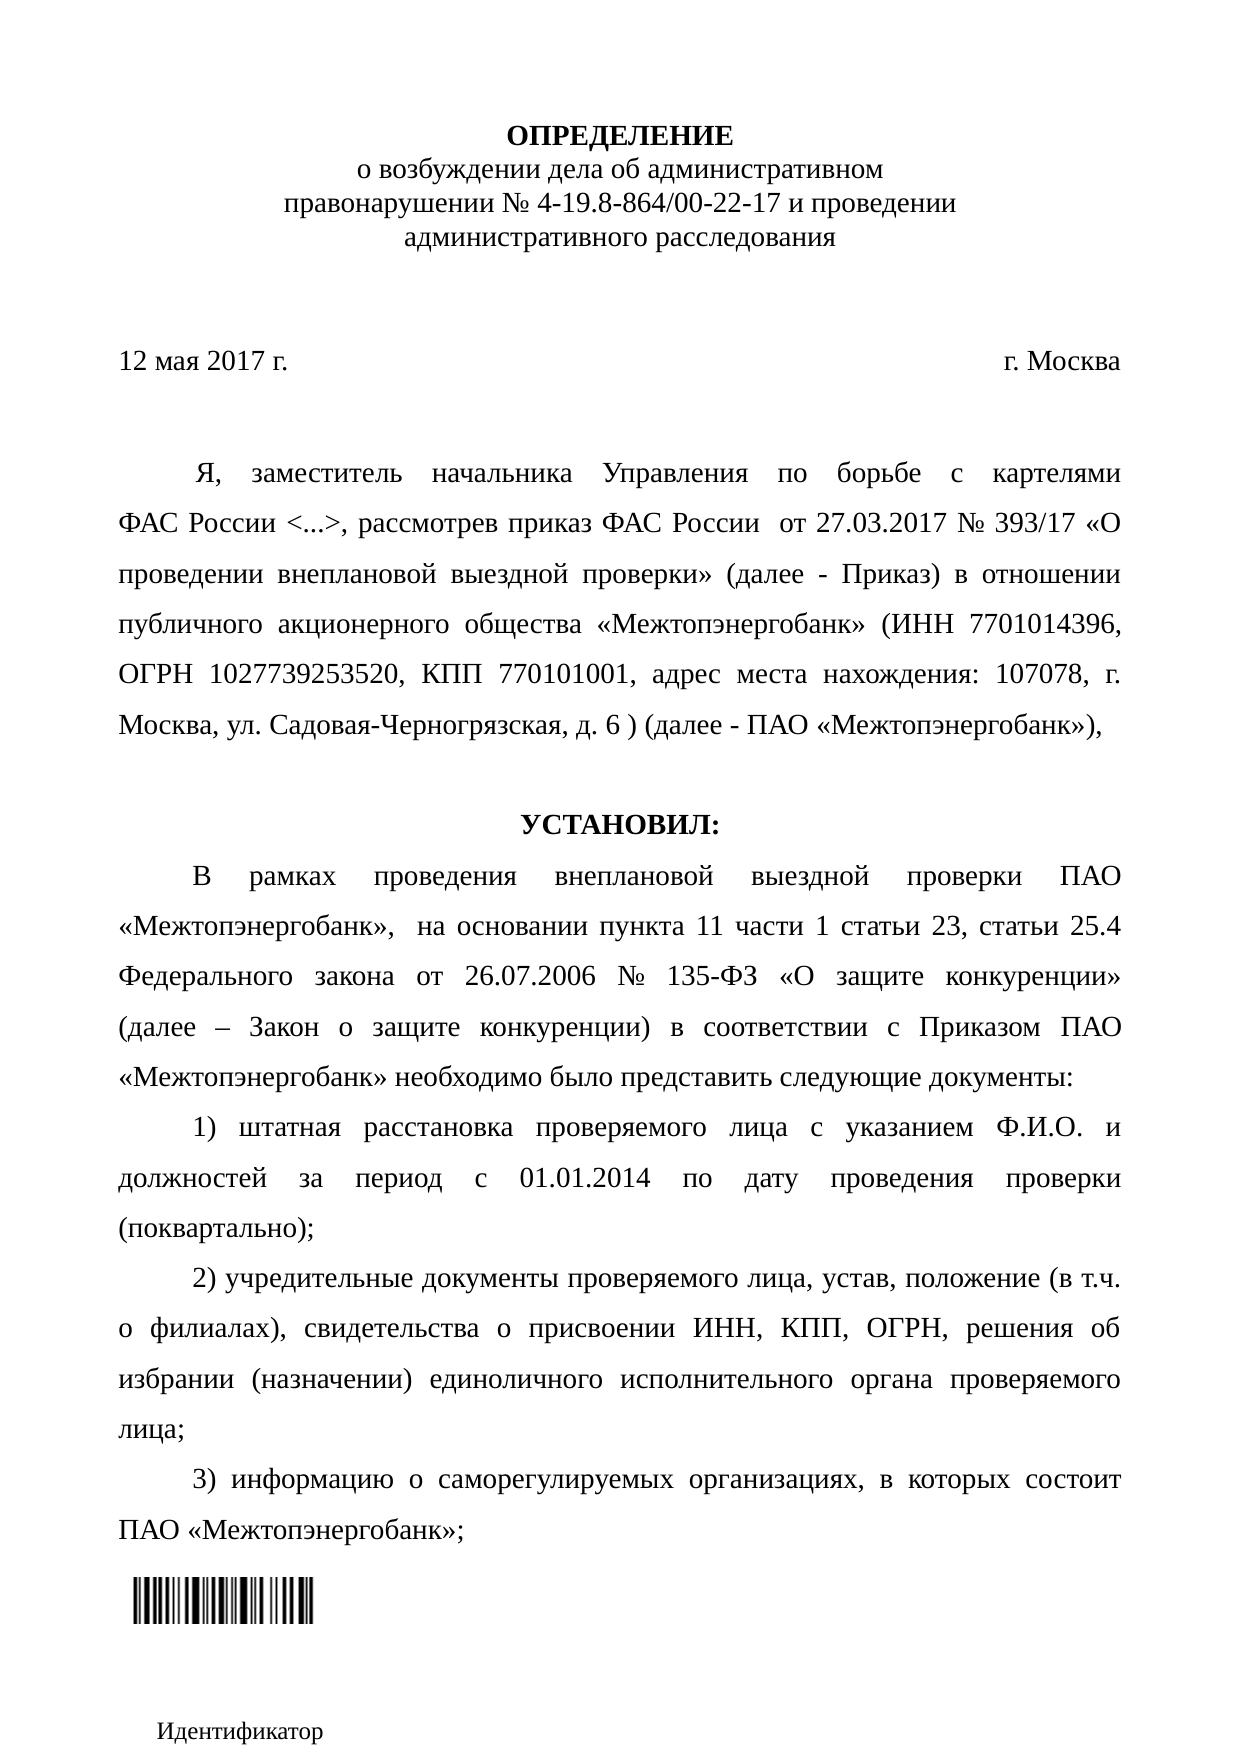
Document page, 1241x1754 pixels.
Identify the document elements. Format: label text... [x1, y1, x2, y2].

text административного расследования [118, 219, 1122, 252]
text Я, заместитель начальника Управления по борьбе с картелями ФАС России <...>, рассмотрев приказ ФАС России от 27.03.2017 № 393/17 «О проведении внеплановой выездной проверки» (далее - Приказ) в отношении публичного акционерного общества «Межтопэнергобанк» (ИНН 7701014396, ОГРН 1027739253520, КПП 770101001, адрес места нахождения: 107078, г. Москва, ул. Садовая-Черногрязская, д. 6 ) (далее - ПАО «Межтопэнергобанк»), [118, 455, 1122, 740]
text 2) учредительные документы проверяемого лица, устав, положение (в т.ч. о филиалах), свидетельства о присвоении ИНН, КПП, ОГРН, решения об избрании (назначении) единоличного исполнительного органа проверяемого лица; [118, 1260, 1122, 1445]
text правонарушении № 4-19.8-864/00-22-17 и проведении [118, 185, 1122, 219]
text 1) штатная расстановка проверяемого лица с указанием Ф.И.О. и должностей за период с 01.01.2014 по дату проведения проверки (поквартально); [118, 1109, 1122, 1243]
text 12 мая 2017 г. г. Москва [118, 343, 1122, 376]
text УСТАНОВИЛ: [118, 807, 1122, 841]
picture [118, 1577, 331, 1624]
text В рамках проведения внеплановой выездной проверки ПАО «Межтопэнергобанк», на основании пункта 11 части 1 статьи 23, статьи 25.4 Федерального закона от 26.07.2006 № 135-ФЗ «О защите конкуренции» (далее – Закон о защите конкуренции) в соответствии с Приказом ПАО «Межтопэнергобанк» необходимо было представить следующие документы: [118, 858, 1122, 1093]
text ОПРЕДЕЛЕНИЕ [118, 118, 1122, 152]
text 3) информацию о саморегулируемых организациях, в которых состоит ПАО «Межтопэнергобанк»; [118, 1462, 1122, 1545]
text о возбуждении дела об административном [118, 152, 1122, 185]
